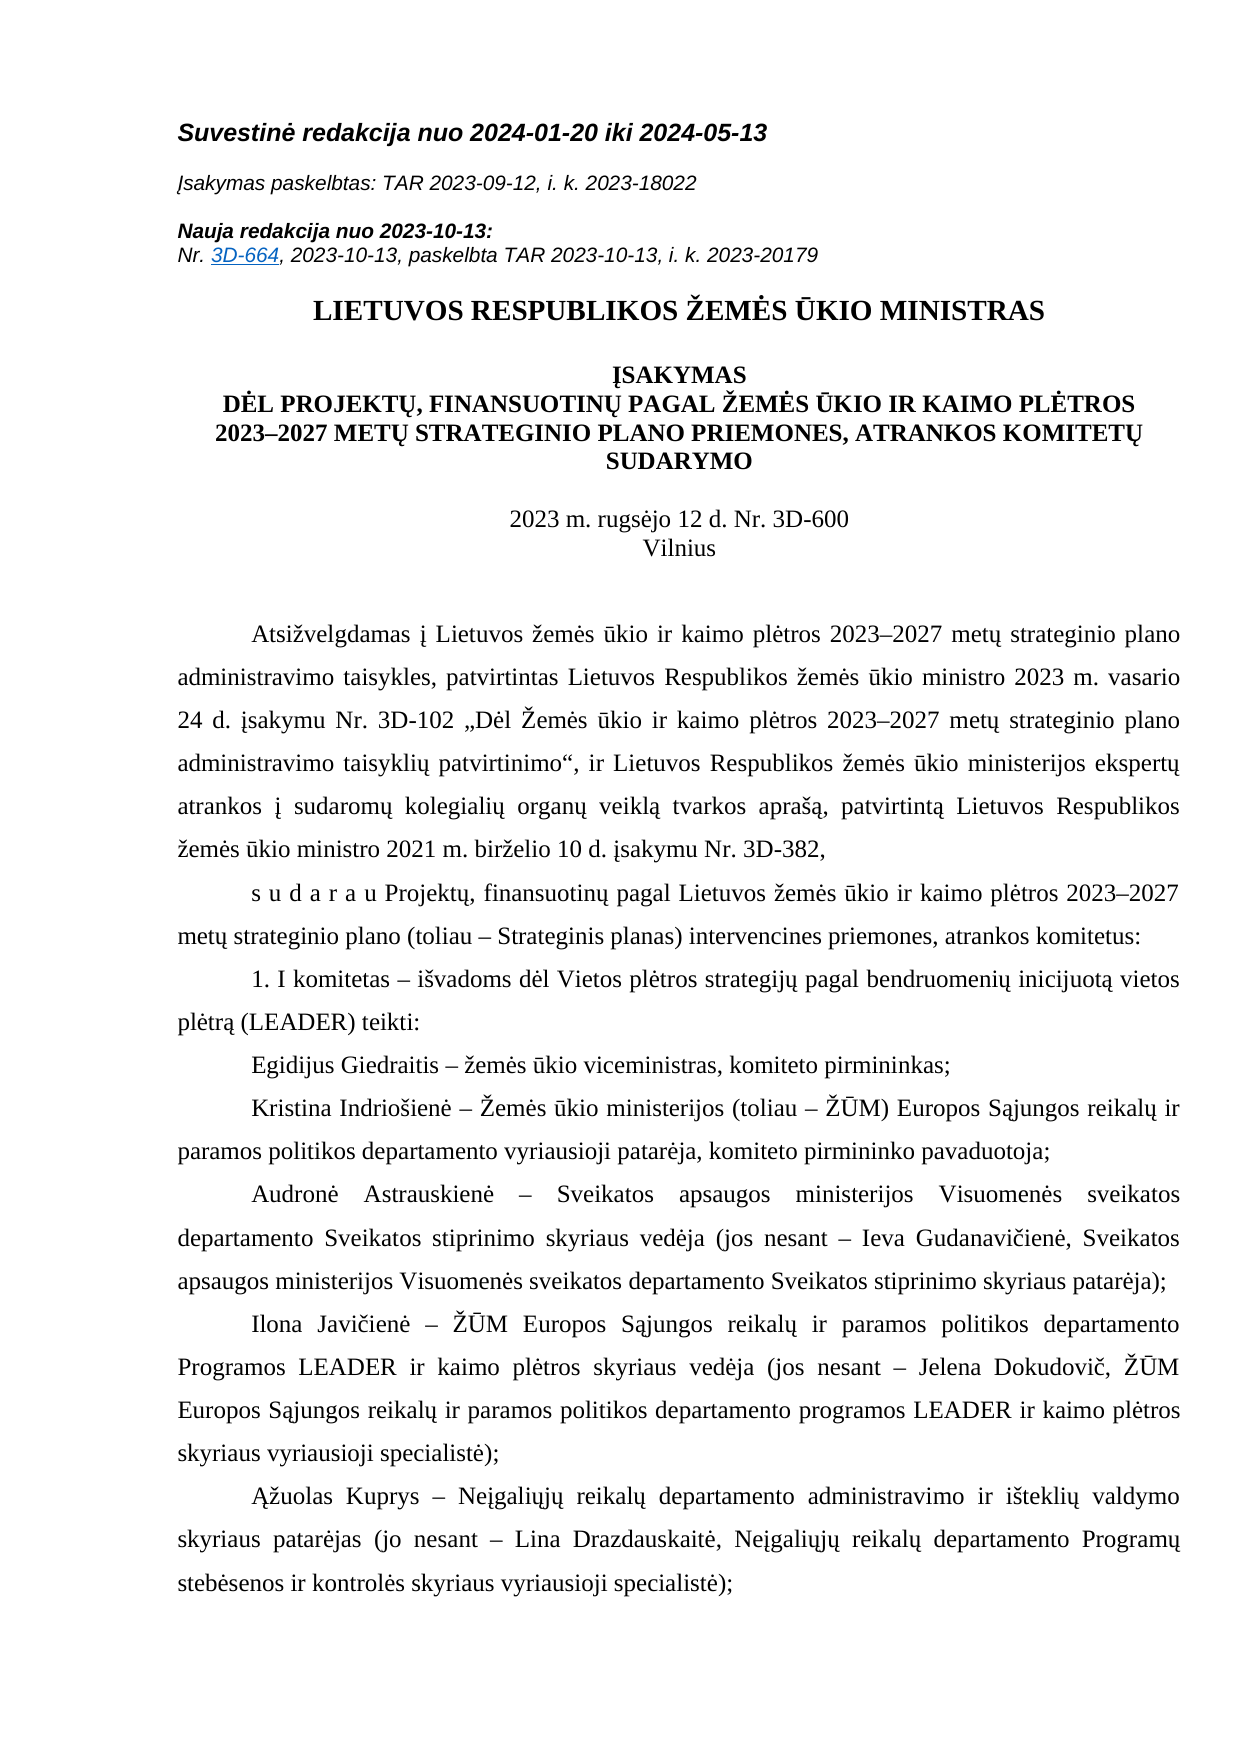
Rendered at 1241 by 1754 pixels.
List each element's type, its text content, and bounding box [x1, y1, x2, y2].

text Atsižvelgdamas į Lietuvos žemės ūkio ir kaimo plėtros 2023–2027 metų strateginio plano administravimo taisykles, patvirtintas Lietuvos Respublikos žemės ūkio ministro 2023 m. vasario 24 d. įsakymu Nr. 3D-102 „Dėl Žemės ūkio ir kaimo plėtros 2023–2027 metų strateginio plano administravimo taisyklių patvirtinimo“, ir Lietuvos Respublikos žemės ūkio ministerijos ekspertų atrankos į sudaromų kolegialių organų veiklą tvarkos aprašą, patvirtintą Lietuvos Respublikos žemės ūkio ministro 2021 m. birželio 10 d. įsakymu Nr. 3D-382, [177, 619, 1181, 863]
text 2023 m. rugsėjo 12 d. Nr. 3D-600 [177, 504, 1181, 533]
text Ąžuolas Kuprys – Neįgaliųjų reikalų departamento administravimo ir išteklių valdymo skyriaus patarėjas (jo nesant – Lina Drazdauskaitė, Neįgaliųjų reikalų departamento Programų stebėsenos ir kontrolės skyriaus vyriausioji specialistė); [177, 1481, 1181, 1596]
text DĖL PROJEKTŲ, FINANSUOTINŲ PAGAL ŽEMĖS ŪKIO IR KAIMO PLĖTROS 2023–2027 METŲ STRATEGINIO PLANO PRIEMONES, ATRANKOS KOMITETŲ SUDARYMO [177, 389, 1181, 475]
text Egidijus Giedraitis – žemės ūkio viceministras, komiteto pirmininkas; [177, 1050, 1181, 1079]
text 1. I komitetas – išvadoms dėl Vietos plėtros strategijų pagal bendruomenių inicijuotą vietos plėtrą (LEADER) teikti: [177, 964, 1181, 1036]
text Suvestinė redakcija nuo 2024-01-20 iki 2024-05-13 [177, 118, 1181, 147]
text LIETUVOS RESPUBLIKOS ŽEMĖS ŪKIO MINISTRAS [177, 293, 1181, 327]
text ĮSAKYMAS [177, 360, 1181, 389]
text Nr. 3D-664, 2023-10-13, paskelbta TAR 2023-10-13, i. k. 2023-20179 [177, 243, 1181, 267]
text Audronė Astrauskienė – Sveikatos apsaugos ministerijos Visuomenės sveikatos departamento Sveikatos stiprinimo skyriaus vedėja (jos nesant – Ieva Gudanavičienė, Sveikatos apsaugos ministerijos Visuomenės sveikatos departamento Sveikatos stiprinimo skyriaus patarėja); [177, 1179, 1181, 1294]
text s u d a r a u Projektų, finansuotinų pagal Lietuvos žemės ūkio ir kaimo plėtros 2023–2027 metų strateginio plano (toliau – Strateginis planas) intervencines priemones, atrankos komitetus: [177, 878, 1181, 949]
text Nauja redakcija nuo 2023-10-13: [177, 219, 1181, 243]
text Ilona Javičienė – ŽŪM Europos Sąjungos reikalų ir paramos politikos departamento Programos LEADER ir kaimo plėtros skyriaus vedėja (jos nesant – Jelena Dokudovič, ŽŪM Europos Sąjungos reikalų ir paramos politikos departamento programos LEADER ir kaimo plėtros skyriaus vyriausioji specialistė); [177, 1309, 1181, 1467]
text Kristina Indriošienė – Žemės ūkio ministerijos (toliau – ŽŪM) Europos Sąjungos reikalų ir paramos politikos departamento vyriausioji patarėja, komiteto pirmininko pavaduotoja; [177, 1093, 1181, 1165]
text Įsakymas paskelbtas: TAR 2023-09-12, i. k. 2023-18022 [177, 171, 1181, 195]
text Vilnius [177, 533, 1181, 561]
